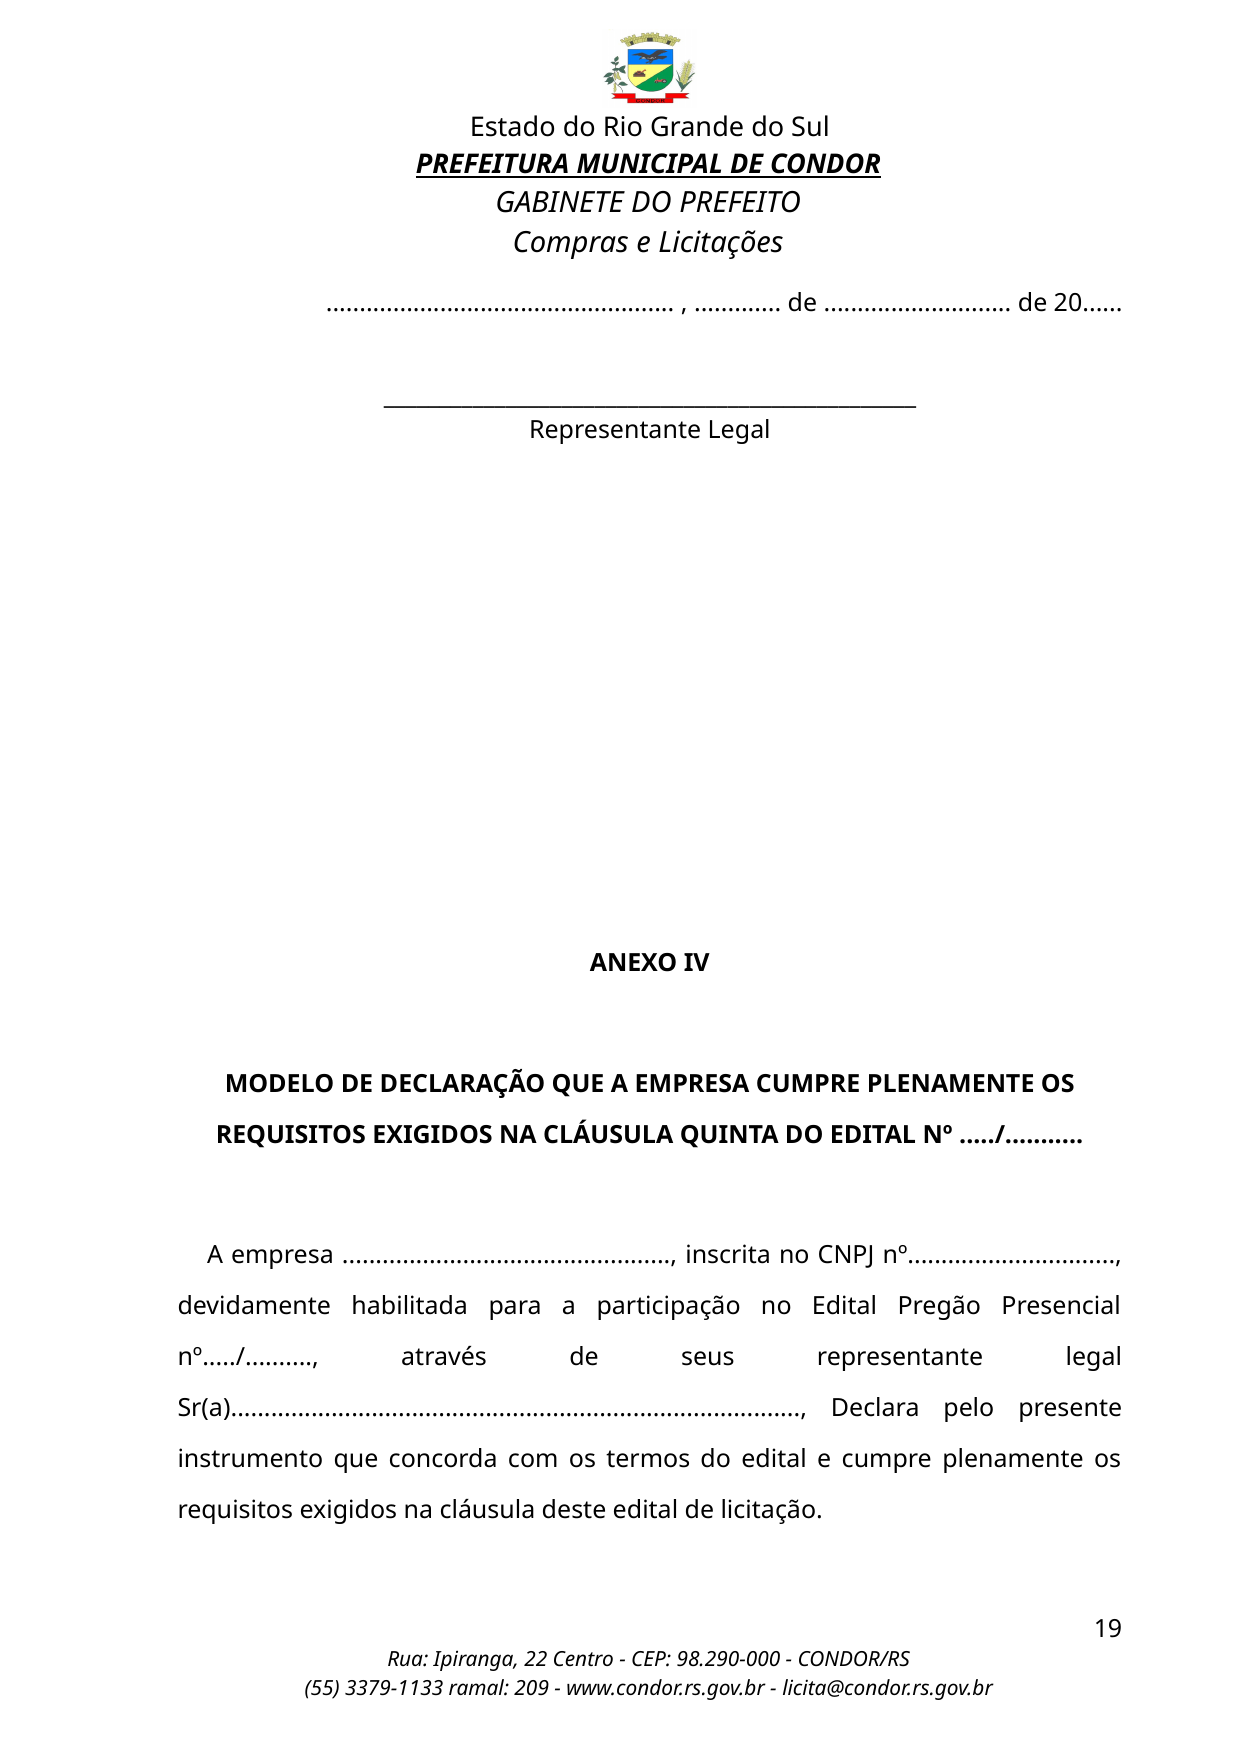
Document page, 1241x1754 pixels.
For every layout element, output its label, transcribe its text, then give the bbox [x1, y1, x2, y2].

text A empresa ................................................., inscrita no CNPJ nº..............................., devidamente habilitada para a participação no Edital Pregão Presencial nº...../.........., através de seus representante legal Sr(a)....................................................................................., Declara pelo presente instrumento que concorda com os termos do edital e cumpre plenamente os requisitos exigidos na cláusula deste edital de licitação. [177, 1236, 1122, 1526]
text .................................................... , ............. de ............................ de 20...... [177, 285, 1122, 319]
text ANEXO IV [177, 945, 1122, 979]
text ________________________________________________ [177, 378, 1122, 412]
text Representante Legal [177, 412, 1122, 446]
text MODELO DE DECLARAÇÃO QUE A EMPRESA CUMPRE PLENAMENTE OS REQUISITOS EXIGIDOS NA CLÁUSULA QUINTA DO EDITAL Nº ...../........... [177, 1066, 1122, 1151]
